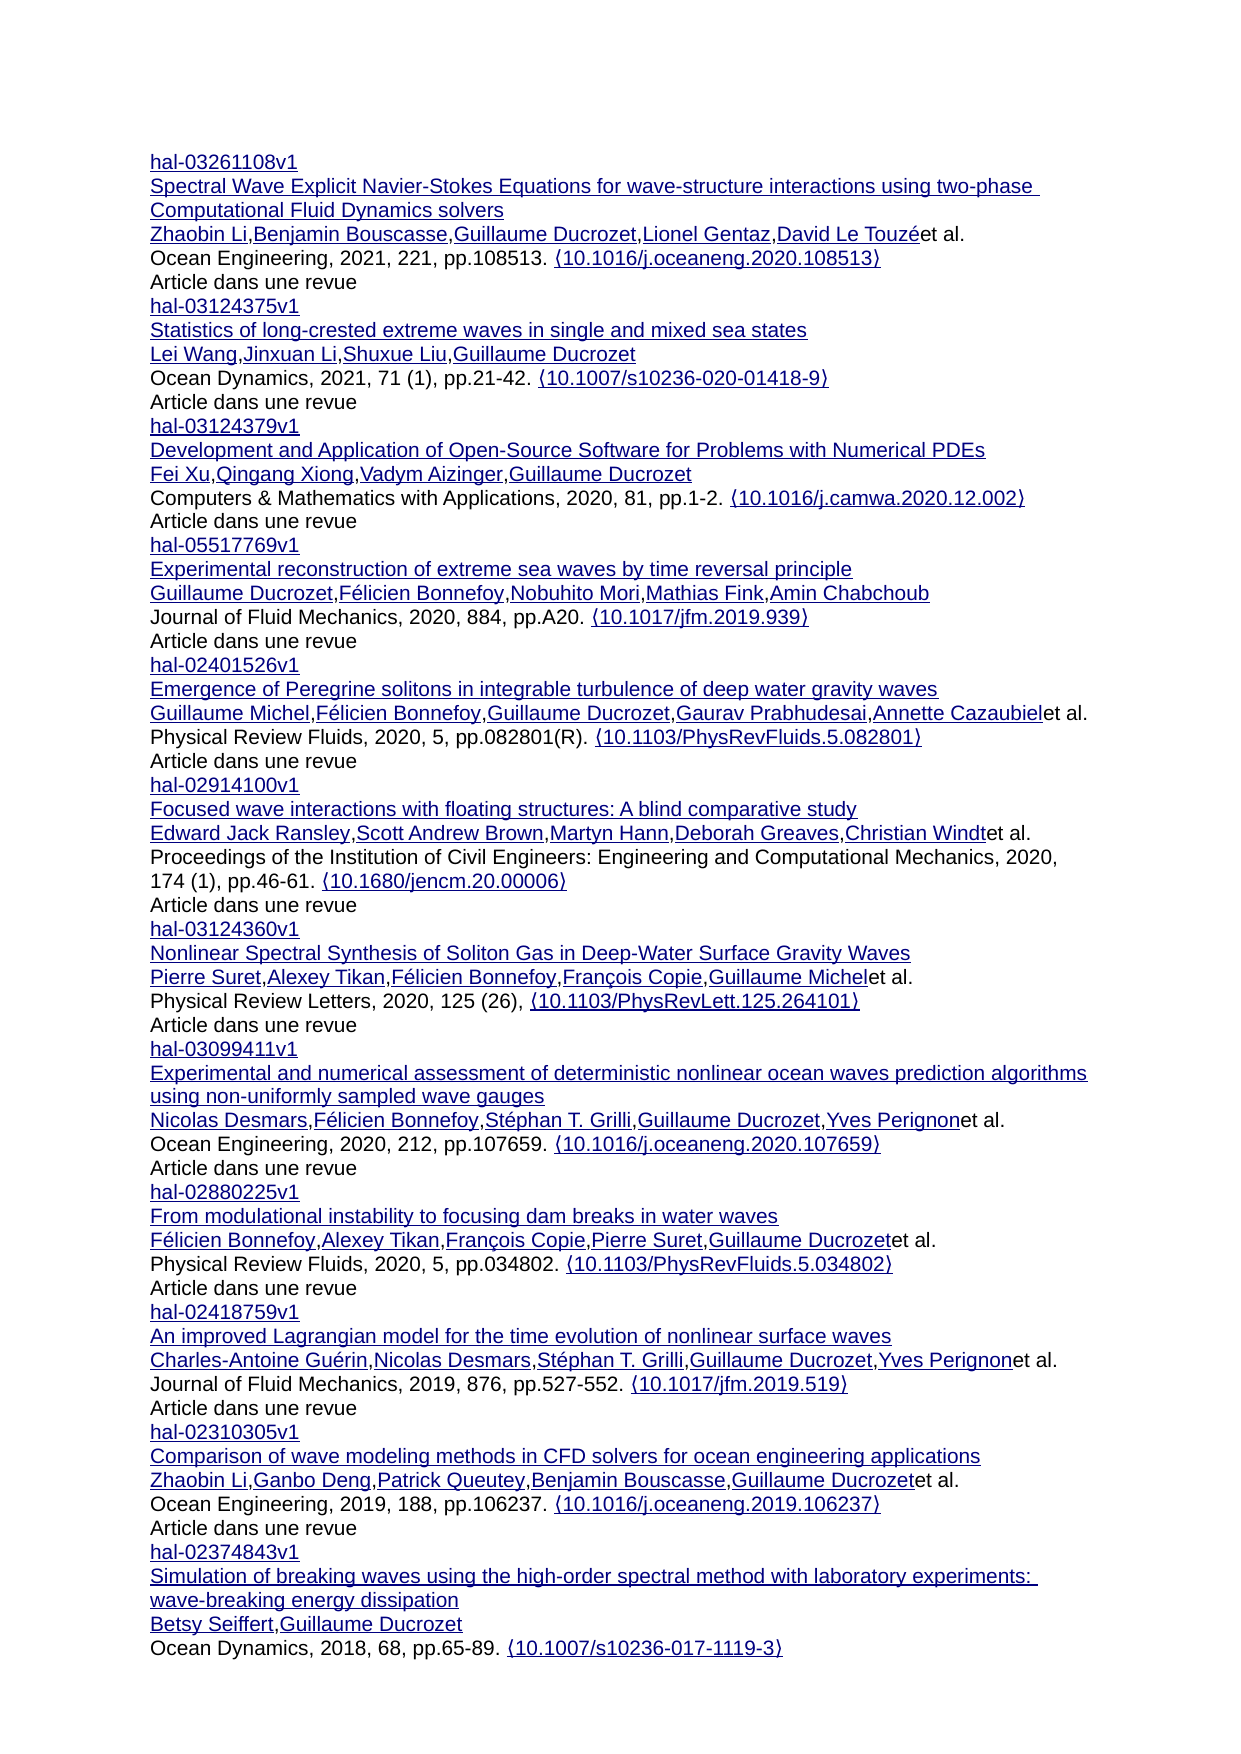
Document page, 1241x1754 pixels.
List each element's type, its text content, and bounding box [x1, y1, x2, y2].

table_cell hal-03261108v1 [150, 150, 1090, 174]
table_cell Experimental and numerical assessment of deterministic nonlinear ocean waves prediction algorithms using non-uniformly sampled wave gauges Nicolas Desmars,Félicien Bonnefoy,Stéphan T. Grilli,Guillaume Ducrozet,Yves Perignonet al. Ocean Engineering, 2020, 212, pp.107659. ⟨10.1016/j.oceaneng.2020.107659⟩ Article dans une revue hal-02880225v1 [150, 1060, 1090, 1204]
table_cell Nonlinear Spectral Synthesis of Soliton Gas in Deep-Water Surface Gravity Waves Pierre Suret,Alexey Tikan,Félicien Bonnefoy,François Copie,Guillaume Michelet al. Physical Review Letters, 2020, 125 (26), ⟨10.1103/PhysRevLett.125.264101⟩ Article dans une revue hal-03099411v1 [150, 941, 1090, 1060]
table_cell From modulational instability to focusing dam breaks in water waves Félicien Bonnefoy,Alexey Tikan,François Copie,Pierre Suret,Guillaume Ducrozetet al. Physical Review Fluids, 2020, 5, pp.034802. ⟨10.1103/PhysRevFluids.5.034802⟩ Article dans une revue hal-02418759v1 [150, 1204, 1090, 1324]
table_cell An improved Lagrangian model for the time evolution of nonlinear surface waves Charles-Antoine Guérin,Nicolas Desmars,Stéphan T. Grilli,Guillaume Ducrozet,Yves Perignonet al. Journal of Fluid Mechanics, 2019, 876, pp.527-552. ⟨10.1017/jfm.2019.519⟩ Article dans une revue hal-02310305v1 [150, 1324, 1090, 1444]
table_cell Spectral Wave Explicit Navier-Stokes Equations for wave-structure interactions using two-phase Computational Fluid Dynamics solvers Zhaobin Li,Benjamin Bouscasse,Guillaume Ducrozet,Lionel Gentaz,David Le Touzéet al. Ocean Engineering, 2021, 221, pp.108513. ⟨10.1016/j.oceaneng.2020.108513⟩ Article dans une revue hal-03124375v1 [150, 174, 1090, 318]
table_cell Emergence of Peregrine solitons in integrable turbulence of deep water gravity waves Guillaume Michel,Félicien Bonnefoy,Guillaume Ducrozet,Gaurav Prabhudesai,Annette Cazaubielet al. Physical Review Fluids, 2020, 5, pp.082801(R). ⟨10.1103/PhysRevFluids.5.082801⟩ Article dans une revue hal-02914100v1 [150, 677, 1090, 797]
table_cell Development and Application of Open-Source Software for Problems with Numerical PDEs Fei Xu,Qingang Xiong,Vadym Aizinger,Guillaume Ducrozet Computers & Mathematics with Applications, 2020, 81, pp.1-2. ⟨10.1016/j.camwa.2020.12.002⟩ Article dans une revue hal-05517769v1 [150, 438, 1090, 557]
table_cell Comparison of wave modeling methods in CFD solvers for ocean engineering applications Zhaobin Li,Ganbo Deng,Patrick Queutey,Benjamin Bouscasse,Guillaume Ducrozetet al. Ocean Engineering, 2019, 188, pp.106237. ⟨10.1016/j.oceaneng.2019.106237⟩ Article dans une revue hal-02374843v1 [150, 1444, 1090, 1563]
table_cell Focused wave interactions with floating structures: A blind comparative study Edward Jack Ransley,Scott Andrew Brown,Martyn Hann,Deborah Greaves,Christian Windtet al. Proceedings of the Institution of Civil Engineers: Engineering and Computational Mechanics, 2020, 174 (1), pp.46-61. ⟨10.1680/jencm.20.00006⟩ Article dans une revue hal-03124360v1 [150, 797, 1090, 941]
table_cell Experimental reconstruction of extreme sea waves by time reversal principle Guillaume Ducrozet,Félicien Bonnefoy,Nobuhito Mori,Mathias Fink,Amin Chabchoub Journal of Fluid Mechanics, 2020, 884, pp.A20. ⟨10.1017/jfm.2019.939⟩ Article dans une revue hal-02401526v1 [150, 557, 1090, 677]
table_cell Simulation of breaking waves using the high-order spectral method with laboratory experiments: wave-breaking energy dissipation Betsy Seiffert,Guillaume Ducrozet Ocean Dynamics, 2018, 68, pp.65-89. ⟨10.1007/s10236-017-1119-3⟩ [150, 1564, 1090, 1659]
table_cell Statistics of long-crested extreme waves in single and mixed sea states Lei Wang,Jinxuan Li,Shuxue Liu,Guillaume Ducrozet Ocean Dynamics, 2021, 71 (1), pp.21-42. ⟨10.1007/s10236-020-01418-9⟩ Article dans une revue hal-03124379v1 [150, 318, 1090, 437]
